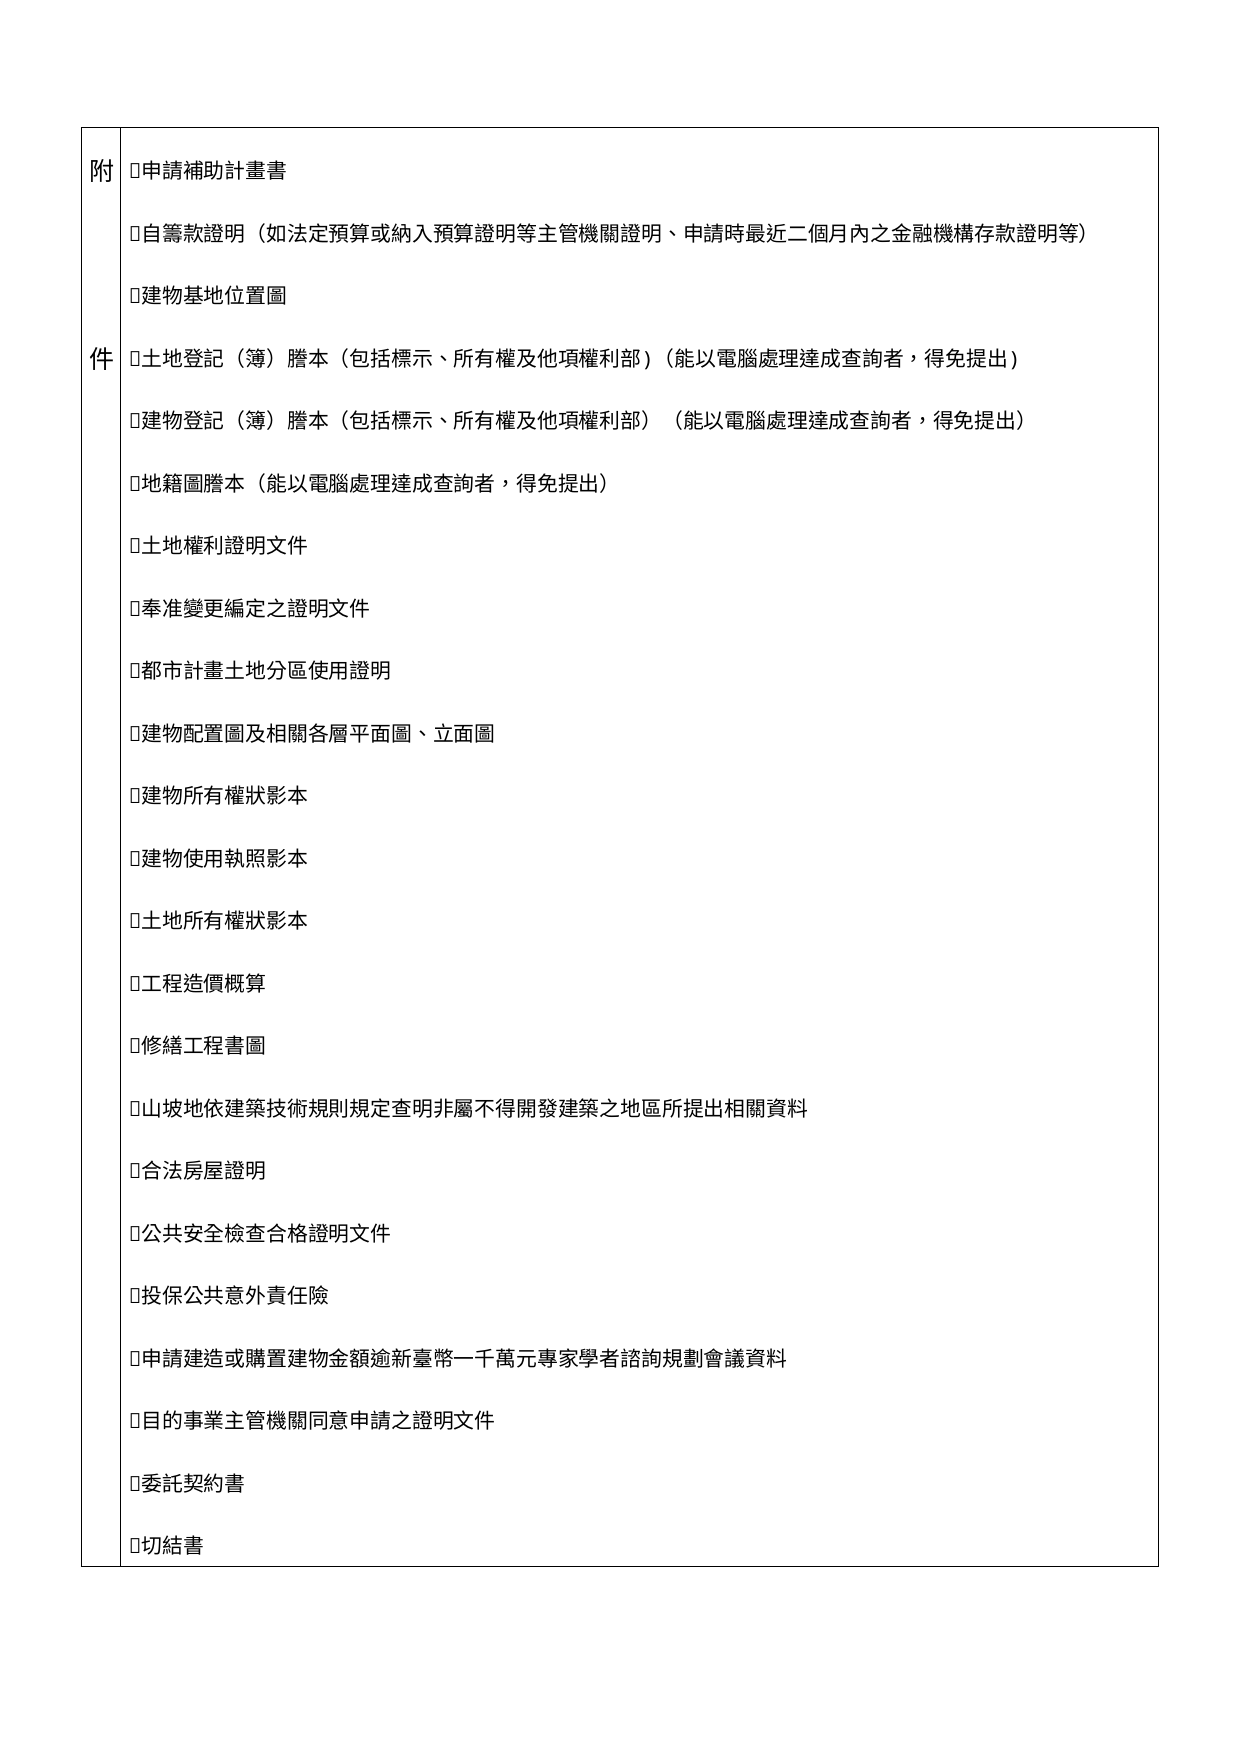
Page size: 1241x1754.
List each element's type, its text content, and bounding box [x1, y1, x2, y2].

table_cell 附 件 [82, 128, 120, 1566]
table_cell 申請補助計畫書 自籌款證明（如法定預算或納入預算證明等主管機關證明、申請時最近二個月內之金融機構存款證明等） 建物基地位置圖 土地登記（簿）謄本（包括標示、所有權及他項權利部)（能以電腦處理達成查詢者，得免提出) 建物登記（簿）謄本（包括標示、所有權及他項權利部）（能以電腦處理達成查詢者，得免提出） 地籍圖謄本（能以電腦處理達成查詢者，得免提出） 土地權利證明文件 奉准變更編定之證明文件 都市計畫土地分區使用證明 建物配置圖及相關各層平面圖、立面圖 建物所有權狀影本 建物使用執照影本 土地所有權狀影本 工程造價概算 修繕工程書圖 山坡地依建築技術規則規定查明非屬不得開發建築之地區所提出相關資料 合法房屋證明 公共安全檢查合格證明文件 投保公共意外責任險 申請建造或購置建物金額逾新臺幣一千萬元專家學者諮詢規劃會議資料 目的事業主管機關同意申請之證明文件 委託契約書 切結書 [121, 128, 1158, 1566]
